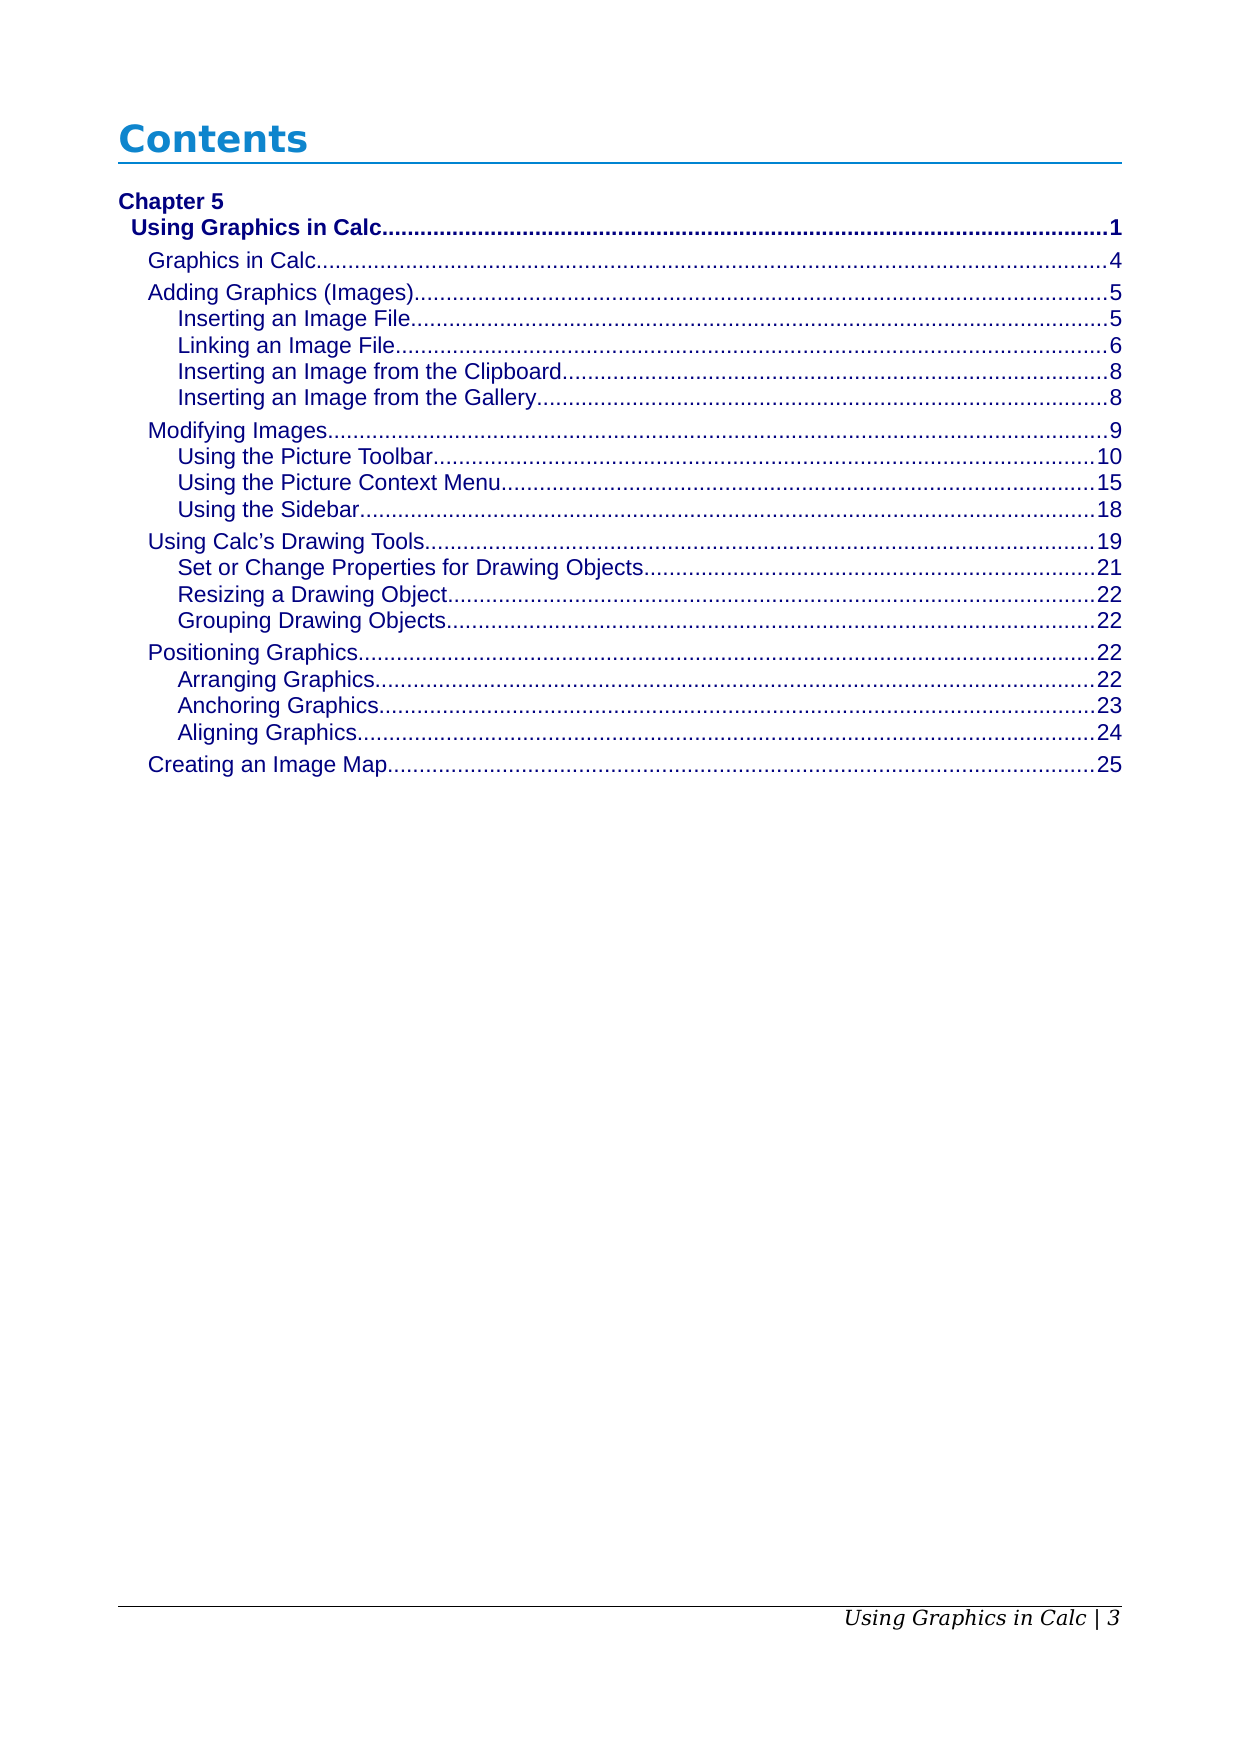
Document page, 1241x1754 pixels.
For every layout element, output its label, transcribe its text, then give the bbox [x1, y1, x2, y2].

text Anchoring Graphics 23 [177, 692, 1122, 718]
text Resizing a Drawing Object 22 [177, 581, 1122, 607]
text Using the Picture Toolbar 10 [177, 443, 1122, 469]
text Contents [118, 118, 1122, 162]
text Using Calc’s Drawing Tools 19 [148, 528, 1122, 554]
text Inserting an Image from the Gallery 8 [177, 384, 1122, 411]
text Using the Sidebar 18 [177, 496, 1122, 522]
text Modifying Images 9 [148, 417, 1122, 443]
text Linking an Image File 6 [177, 332, 1122, 358]
text Inserting an Image from the Clipboard 8 [177, 358, 1122, 384]
text Inserting an Image File 5 [177, 305, 1122, 332]
text Arranging Graphics 22 [177, 666, 1122, 692]
text Graphics in Calc 4 [148, 247, 1122, 273]
text Grouping Drawing Objects 22 [177, 607, 1122, 633]
text Adding Graphics (Images) 5 [148, 279, 1122, 305]
text Using the Picture Context Menu 15 [177, 469, 1122, 496]
text Positioning Graphics 22 [148, 639, 1122, 666]
text Set or Change Properties for Drawing Objects 21 [177, 554, 1122, 581]
text Creating an Image Map 25 [148, 751, 1122, 777]
text Chapter 5 Using Graphics in Calc 1 [118, 188, 1122, 241]
text Aligning Graphics 24 [177, 718, 1122, 745]
